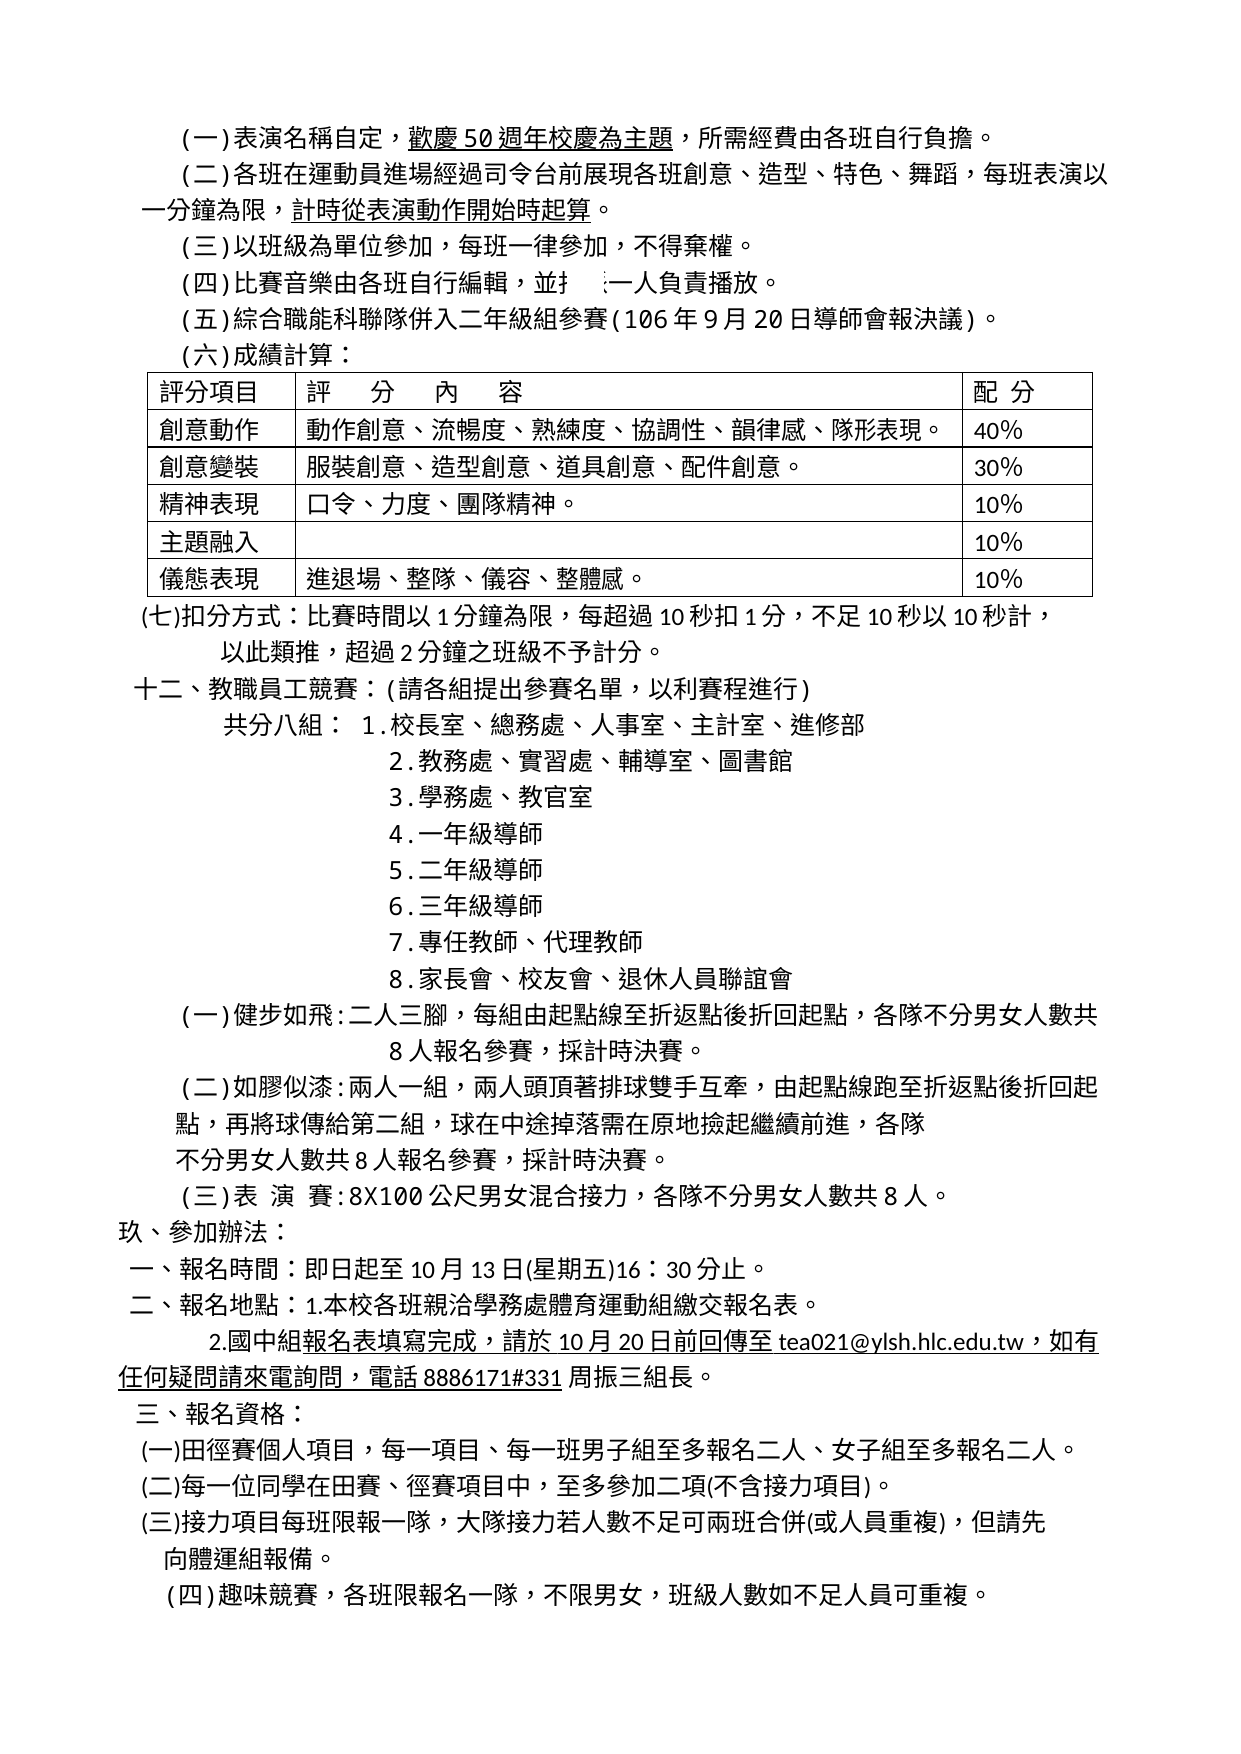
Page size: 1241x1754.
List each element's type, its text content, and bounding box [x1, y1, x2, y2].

text 點，再將球傳給第二組，球在中途掉落需在原地撿起繼續前進，各隊 [118, 1104, 1122, 1140]
text (三)以班級為單位參加，每班一律參加，不得棄權。 [567, 265, 604, 300]
text 5.二年級導師 [118, 850, 1122, 887]
text 2.教務處、實習處、輔導室、圖書館 [118, 742, 1122, 778]
table_cell 40％ [963, 410, 1092, 446]
text (一)表演名稱自定，歡慶50週年校慶為主題，所需經費由各班自行負擔。 [118, 118, 1122, 154]
table_cell 10％ [963, 485, 1092, 521]
table_cell 進退場、整隊、儀容、整體感。 [296, 559, 962, 596]
text (四)趣味競賽，各班限報名一隊，不限男女，班級人數如不足人員可重複。 [118, 1575, 1122, 1612]
text 一分鐘為限，計時從表演動作開始時起算。 [118, 191, 1122, 227]
table_cell 儀態表現 [148, 559, 295, 596]
text 4.一年級導師 [118, 814, 1122, 850]
text (五)綜合職能科聯隊併入二年級組參賽(106年9月20日導師會報決議)。 [118, 299, 1122, 336]
text (七)扣分方式：比賽時間以1分鐘為限，每超過10秒扣1分，不足10秒以10秒計， [118, 597, 1122, 633]
table_cell 創意變裝 [148, 448, 295, 484]
table_cell 服裝創意、造型創意、道具創意、配件創意。 [296, 448, 962, 484]
text 玖、參加辦法： [118, 1213, 1122, 1249]
table_cell 動作創意、流暢度、熟練度、協調性、韻律感、隊形表現。 [296, 410, 962, 446]
table_cell 10％ [963, 522, 1092, 558]
text (二)各班在運動員進場經過司令台前展現各班創意、造型、特色、舞蹈，每班表演以 [118, 154, 1122, 191]
table_cell 精神表現 [148, 485, 295, 521]
table_cell 30％ [963, 448, 1092, 484]
text (一)健步如飛:二人三腳，每組由起點線至折返點後折回起點，各隊不分男女人數共 [118, 995, 1122, 1032]
text (三)以班級為單位參加，每班一律參加，不得棄權。 [118, 227, 1122, 263]
text 共分八組： 1.校長室、總務處、人事室、主計室、進修部 [118, 705, 1122, 742]
text (二)如膠似漆:兩人一組，兩人頭頂著排球雙手互牽，由起點線跑至折返點後折回起 [118, 1068, 1122, 1104]
table_cell [296, 522, 962, 558]
text (四)比賽音樂由各班自行編輯，並指派一人負責播放。 [118, 263, 1122, 299]
text 3.學務處、教官室 [118, 778, 1122, 814]
text (三)接力項目每班限報一隊，大隊接力若人數不足可兩班合併(或人員重複)，但請先 [118, 1503, 1122, 1539]
text 2.國中組報名表填寫完成，請於10月20日前回傳至tea021@ylsh.hlc.edu.tw，如有任何疑問請來電詢問，電話8886171#331 周振三組長。 [118, 1322, 1122, 1394]
text 8人報名參賽，採計時決賽。 [118, 1032, 1122, 1068]
text 8.家長會、校友會、退休人員聯誼會 [118, 959, 1122, 995]
text 十二、教職員工競賽：(請各組提出參賽名單，以利賽程進行) [118, 669, 1122, 705]
table_header 評分項目 [148, 373, 295, 409]
text 7.專任教師、代理教師 [118, 923, 1122, 959]
text (一)田徑賽個人項目，每一項目、每一班男子組至多報名二人、女子組至多報名二人。 [118, 1430, 1122, 1467]
text (二)每一位同學在田賽、徑賽項目中，至多參加二項(不含接力項目)。 [118, 1467, 1122, 1503]
table_header 評 分 內 容 [296, 373, 962, 409]
text 6.三年級導師 [118, 887, 1122, 923]
table_cell 主題融入 [148, 522, 295, 558]
text 三、報名資格： [118, 1394, 1122, 1430]
text 不分男女人數共8人報名參賽，採計時決賽。 [118, 1140, 1122, 1177]
table_header 配 分 [963, 373, 1092, 409]
text (六)成績計算： [118, 336, 1122, 372]
table_cell 口令、力度、團隊精神。 [296, 485, 962, 521]
text 向體運組報備。 [118, 1539, 1122, 1575]
text 二、報名地點：1.本校各班親洽學務處體育運動組繳交報名表。 [118, 1285, 1122, 1322]
text (三)表 演 賽:8X100公尺男女混合接力，各隊不分男女人數共8人。 [118, 1177, 1122, 1213]
table_cell 創意動作 [148, 410, 295, 446]
text 以此類推，超過2分鐘之班級不予計分。 [118, 633, 1122, 669]
table_cell 10％ [963, 559, 1092, 596]
text 一、報名時間：即日起至10月13日(星期五)16：30分止。 [118, 1249, 1122, 1285]
